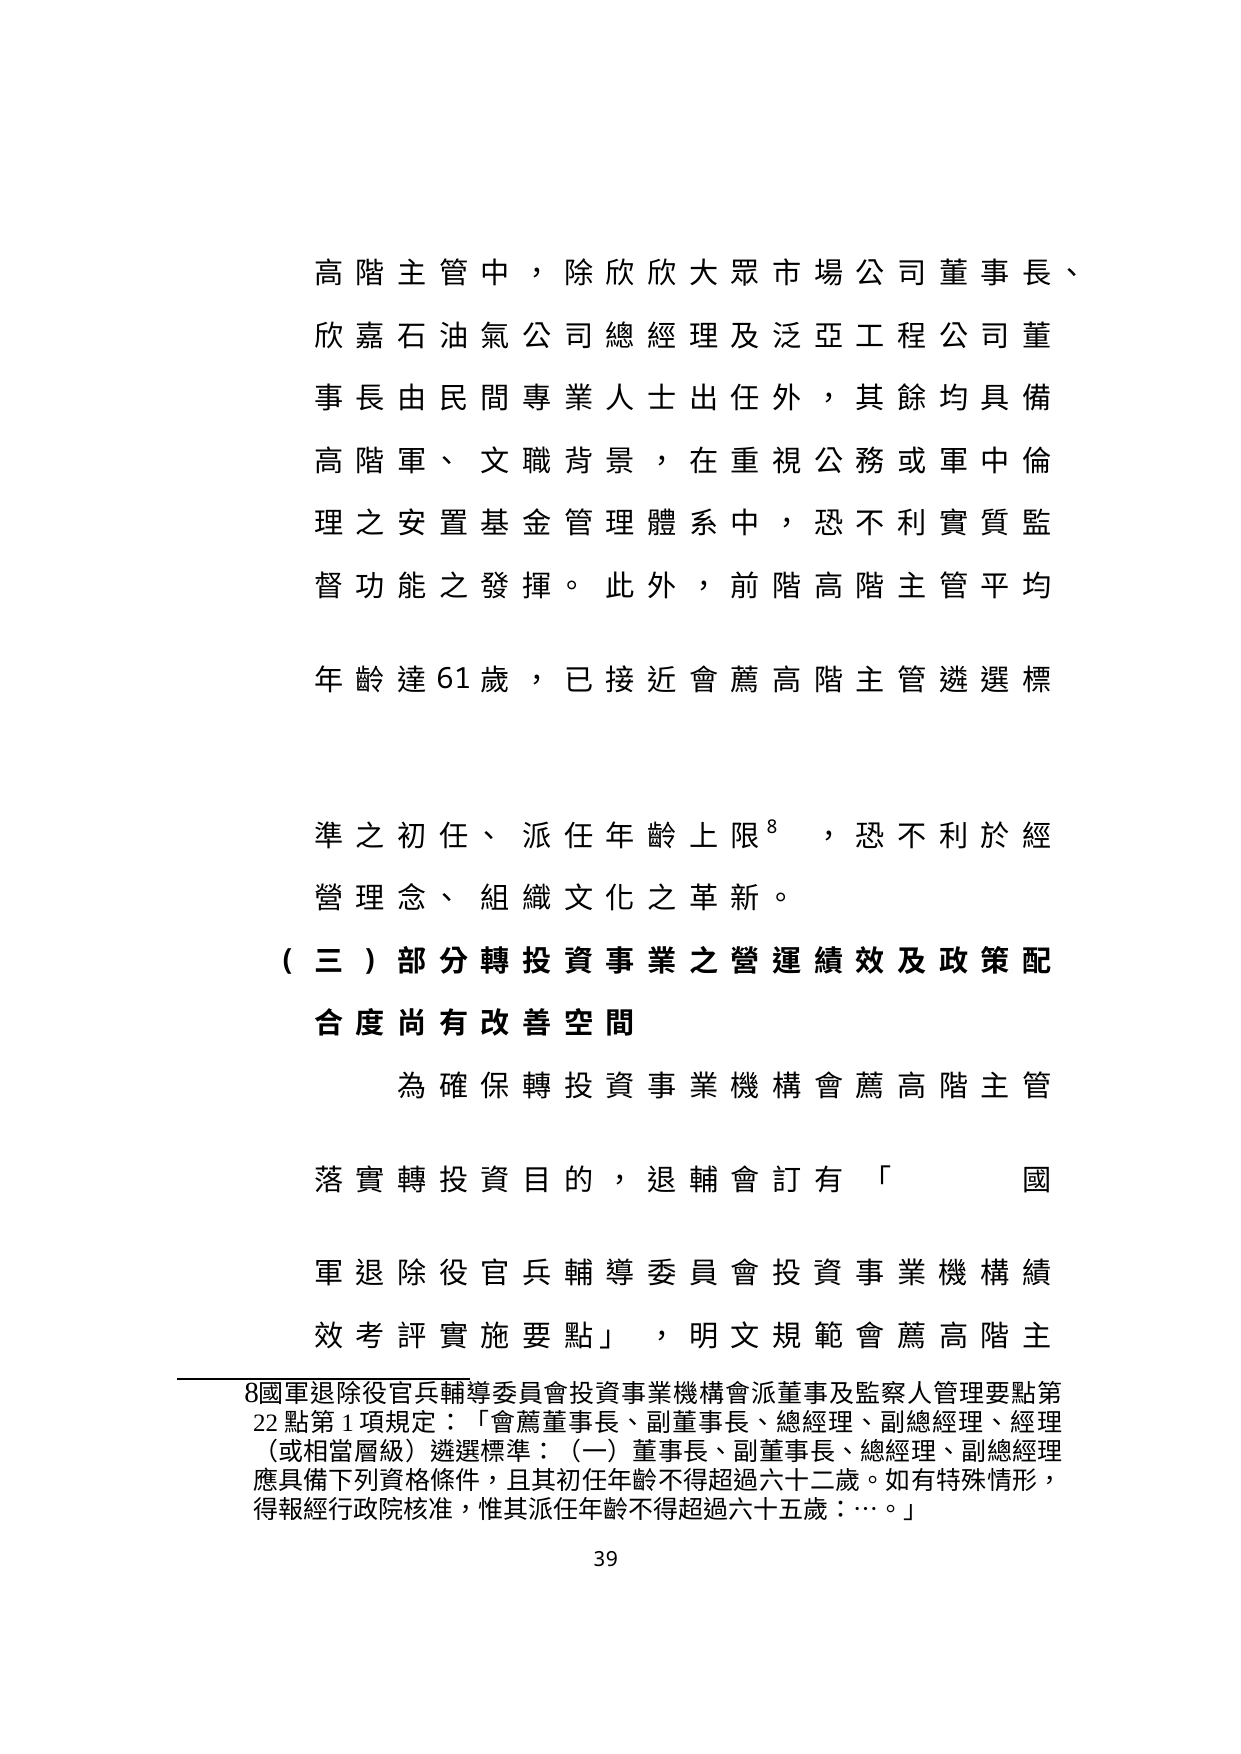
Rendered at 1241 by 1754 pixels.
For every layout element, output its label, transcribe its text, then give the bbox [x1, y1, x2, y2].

text 為確保轉投資事業機構會薦高階主管落實轉投資目的，退輔會訂有「 國軍退除役官兵輔導委員會投資事業機構績效考評實施要點」，明文規範會薦高階主 [245, 1042, 1058, 1354]
text (三)部分轉投資事業之營運績效及政策配合度尚有改善空間 [242, 917, 1058, 1042]
text 國軍退除役官兵輔導委員會投資事業機構會派董事及監察人管理要點第22點第1項規定：「會薦董事長、副董事長、總經理、副總經理、經理（或相當層級）遴選標準：（一）董事長、副董事長、總經理、副總經理應具備下列資格條件，且其初任年齡不得超過六十二歲。如有特殊情形，得報經行政院核准，惟其派任年齡不得超過六十五歲：…。」 [244, 1379, 1063, 1525]
text 觀察安置基金108年10月1日公告之主要投資事業機構公股代表名單，該會24家轉投資事業合計指派95席公股代表，其中74席由退輔會中高階現職人員兼任，部分人員甚至兼任2席公股代表。鑒於該會中高階現職人員平日公務繁忙，欲兼顧轉投資事業之經營管理恐分身乏術，又多數人員出身常任文官，就經營實務較乏經驗，恐影響經營績效，加以投資事業機構會薦高階主管中，除欣欣大眾市場公司董事長、欣嘉石油氣公司總經理及泛亞工程公司董事長由民間專業人士出任外，其餘均具備高階軍、文職背景，在重視公務或軍中倫理之安置基金管理體系中，恐不利實質監督功能之發揮。此外，前階高階主管平均年齡達61歲，已接近會薦高階主管遴選標準之初任、派任年齡上限，恐不利於經營理念、組織文化之革新。 [245, 229, 1058, 917]
